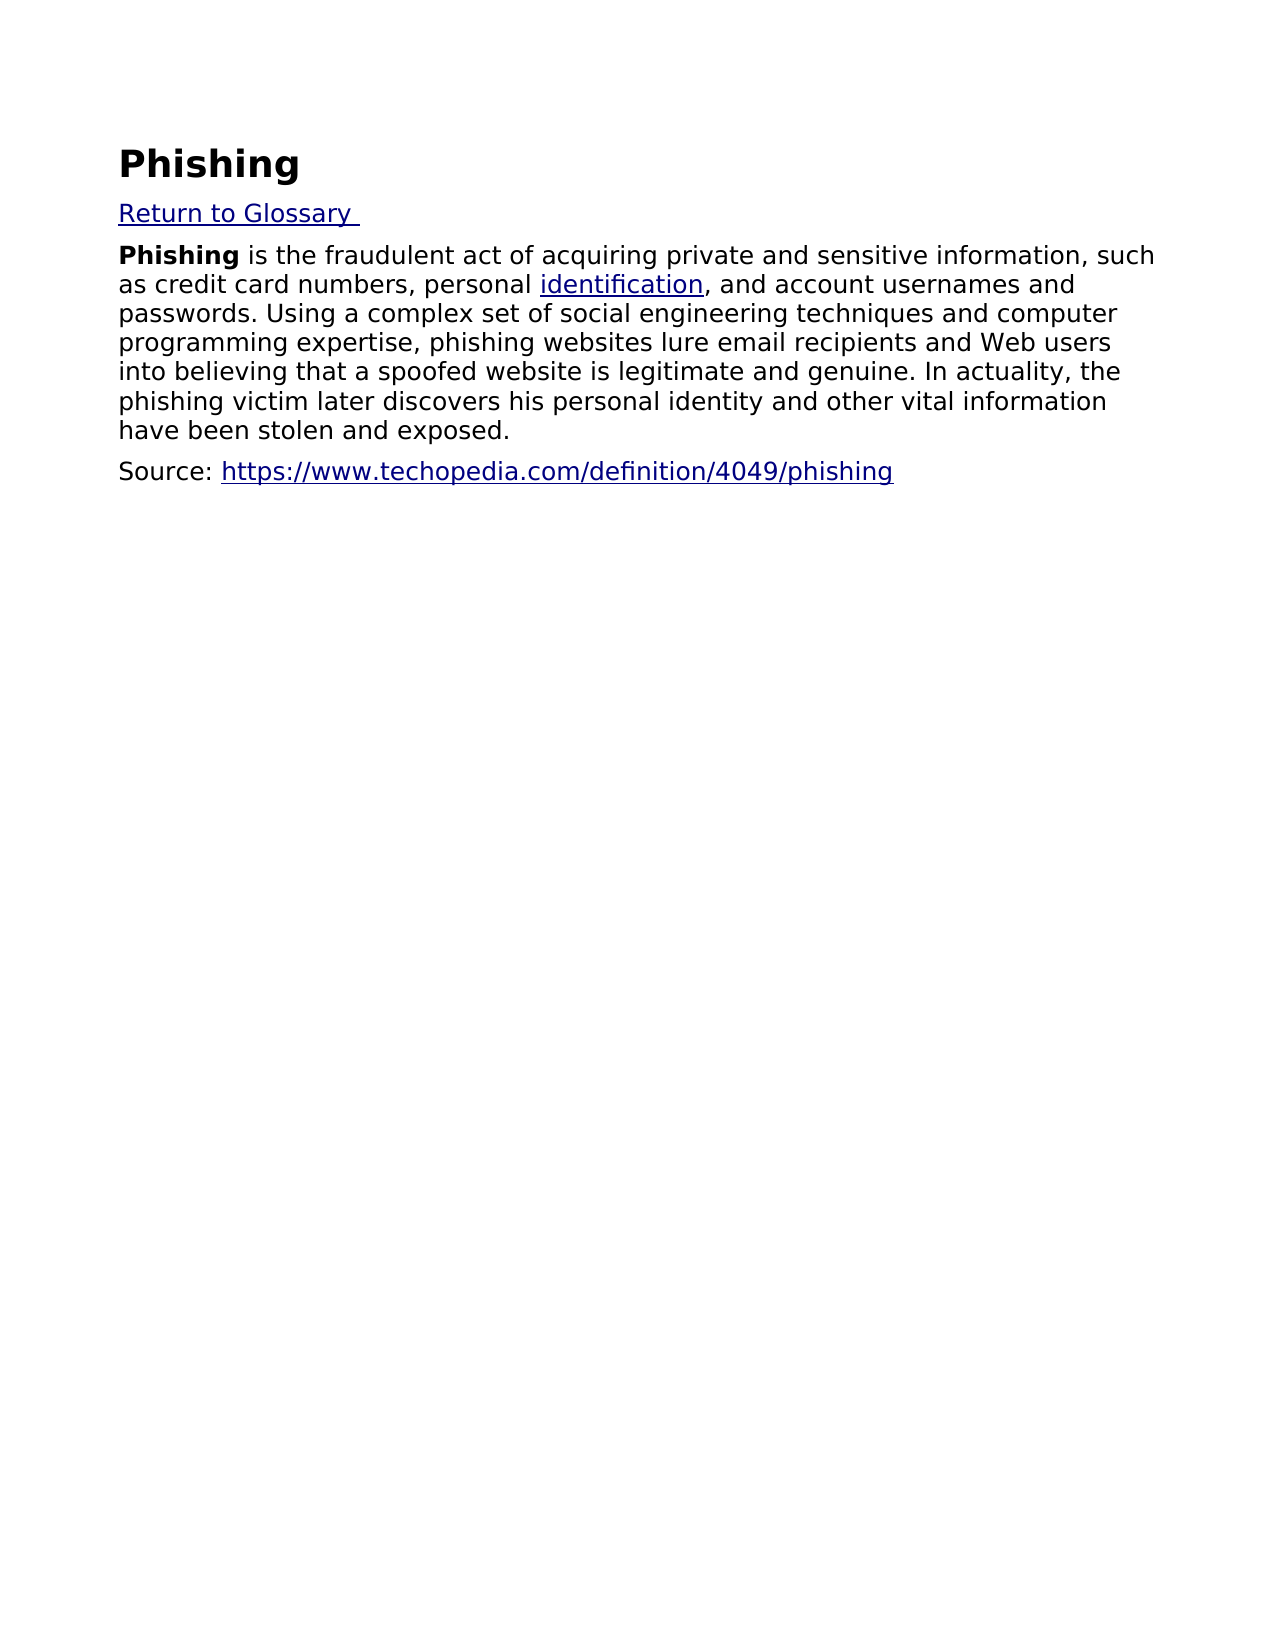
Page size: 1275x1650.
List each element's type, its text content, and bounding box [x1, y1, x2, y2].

text Return to Glossary [118, 199, 1157, 228]
text Phishing is the fraudulent act of acquiring private and sensitive information, such as credit card numbers, personal identification, and account usernames and passwords. Using a complex set of social engineering techniques and computer programming expertise, phishing websites lure email recipients and Web users into believing that a spoofed website is legitimate and genuine. In actuality, the phishing victim later discovers his personal identity and other vital information have been stolen and exposed. [118, 241, 1157, 445]
subtitle Phishing [118, 143, 1157, 187]
text Source: https://www.techopedia.com/definition/4049/phishing [118, 458, 1157, 487]
